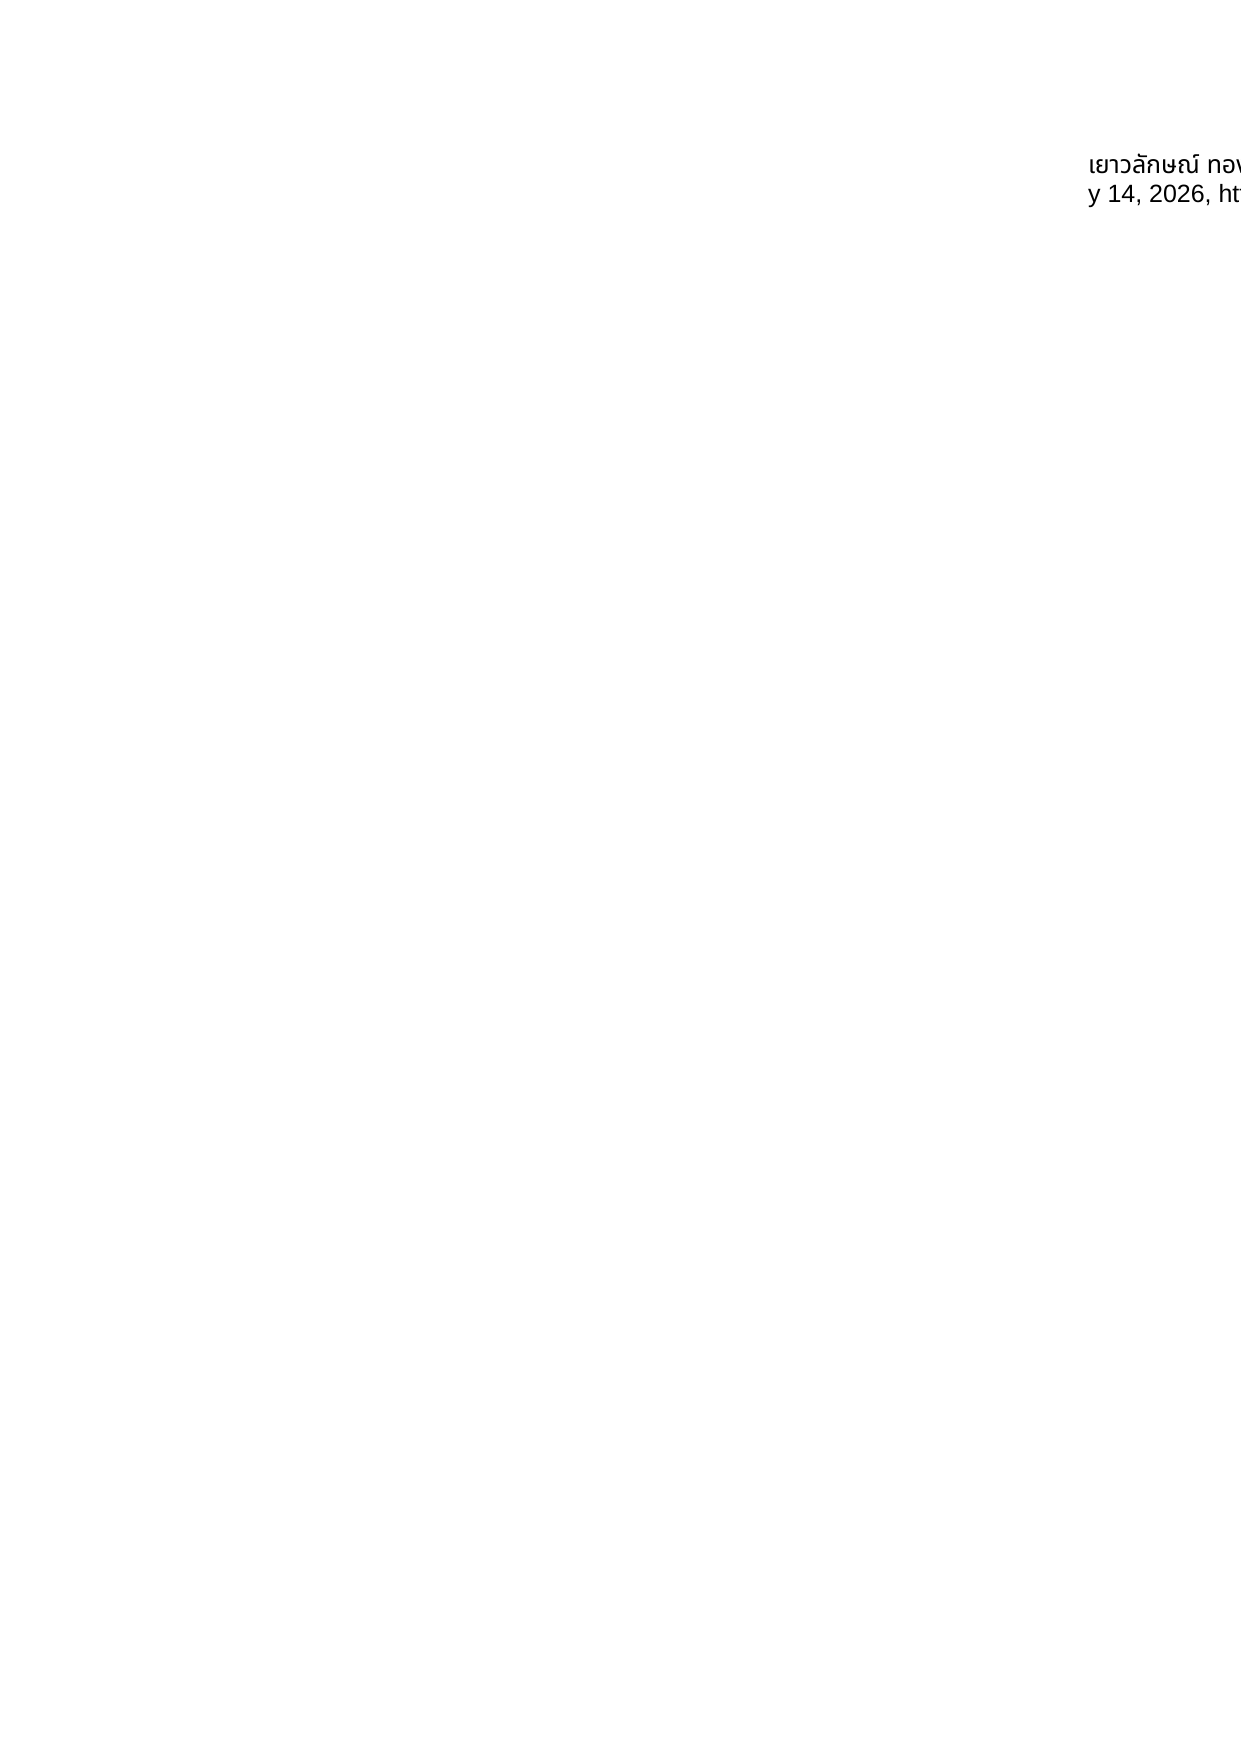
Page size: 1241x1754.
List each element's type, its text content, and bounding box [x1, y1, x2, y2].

text เยาวลักษณ์ ทองอุ่มใหญ่ . (2545). การมีส่วนร่วมในการดำเนินงานโครงการชุมชนร่วมใจรักสะอาด เพื่อสิ่งแวดล้อมที่ดีของกรุงเทพมหานคร: กรณีศึกษาชุมชนในเขตบางแค กรุงเทพมหานคร. มหาวิทยาลัยราชภัฏบ้านสมเด็จเจ้าพระยา. สำนักวิทยบริการและเทคโนโลยีสารสนเทศ, คลังข้อมูลดิจิทัล สำนักวิทยบริการและเทคโนโลยีสารสนเทศ, accessed January 14, 2026, http://202.29.54.157/s/library/item/861 [1088, 150, 1240, 207]
